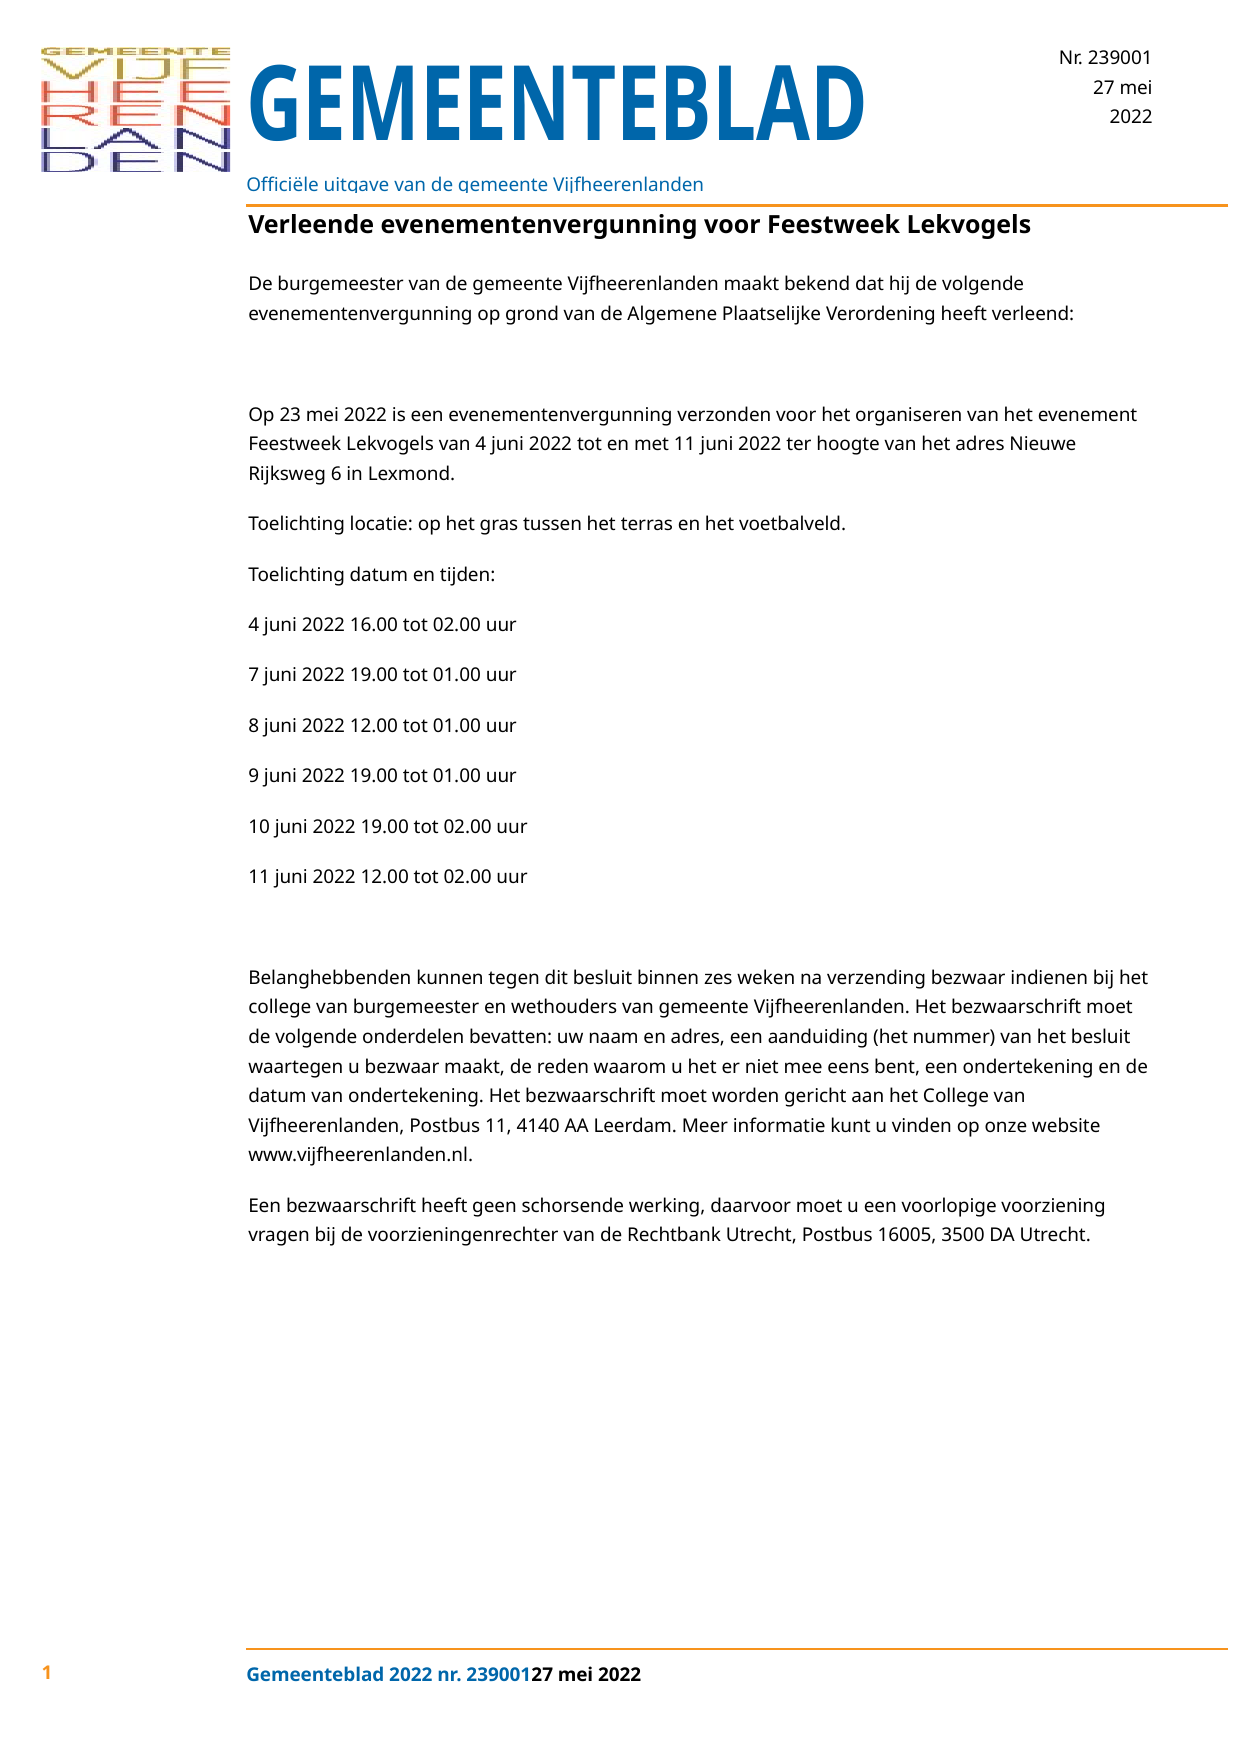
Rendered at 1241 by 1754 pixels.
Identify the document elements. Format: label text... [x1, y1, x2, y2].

text 7 juni 2022 19.00 tot 01.00 uur [248, 662, 1152, 687]
text 10 juni 2022 19.00 tot 02.00 uur [248, 813, 1152, 838]
text 8 juni 2022 12.00 tot 01.00 uur [248, 712, 1152, 738]
text Op 23 mei 2022 is een evenementenvergunning verzonden voor het organiseren van het evenement Feestweek Lekvogels van 4 juni 2022 tot en met 11 juni 2022 ter hoogte van het adres Nieuwe Rijksweg 6 in Lexmond. [248, 401, 1152, 486]
text Toelichting datum en tijden: [248, 561, 1152, 586]
picture [41, 47, 231, 172]
text De burgemeester van de gemeente Vijfheerenlanden maakt bekend dat hij de volgende evenementenvergunning op grond van de Algemene Plaatselijke Verordening heeft verleend: [248, 270, 1152, 326]
text Een bezwaarschrift heeft geen schorsende werking, daarvoor moet u een voorlopige voorziening vragen bij de voorzieningenrechter van de Rechtbank Utrecht, Postbus 16005, 3500 DA Utrecht. [248, 1192, 1152, 1247]
text 4 juni 2022 16.00 tot 02.00 uur [248, 611, 1152, 637]
text Belanghebbenden kunnen tegen dit besluit binnen zes weken na verzending bezwaar indienen bij het college van burgemeester en wethouders van gemeente Vijfheerenlanden. Het bezwaarschrift moet de volgende onderdelen bevatten: uw naam en adres, een aanduiding (het nummer) van het besluit waartegen u bezwaar maakt, de reden waarom u het er niet mee eens bent, een ondertekening en de datum van ondertekening. Het bezwaarschrift moet worden gericht aan het College van Vijfheerenlanden, Postbus 11, 4140 AA Leerdam. Meer informatie kunt u vinden op onze website www.vijfheerenlanden.nl. [248, 964, 1152, 1167]
text 11 juni 2022 12.00 tot 02.00 uur [248, 863, 1152, 889]
text Verleende evenementenvergunning voor Feestweek Lekvogels [248, 207, 1152, 241]
text 9 juni 2022 19.00 tot 01.00 uur [248, 762, 1152, 788]
text Toelichting locatie: op het gras tussen het terras en het voetbalveld. [248, 510, 1152, 536]
